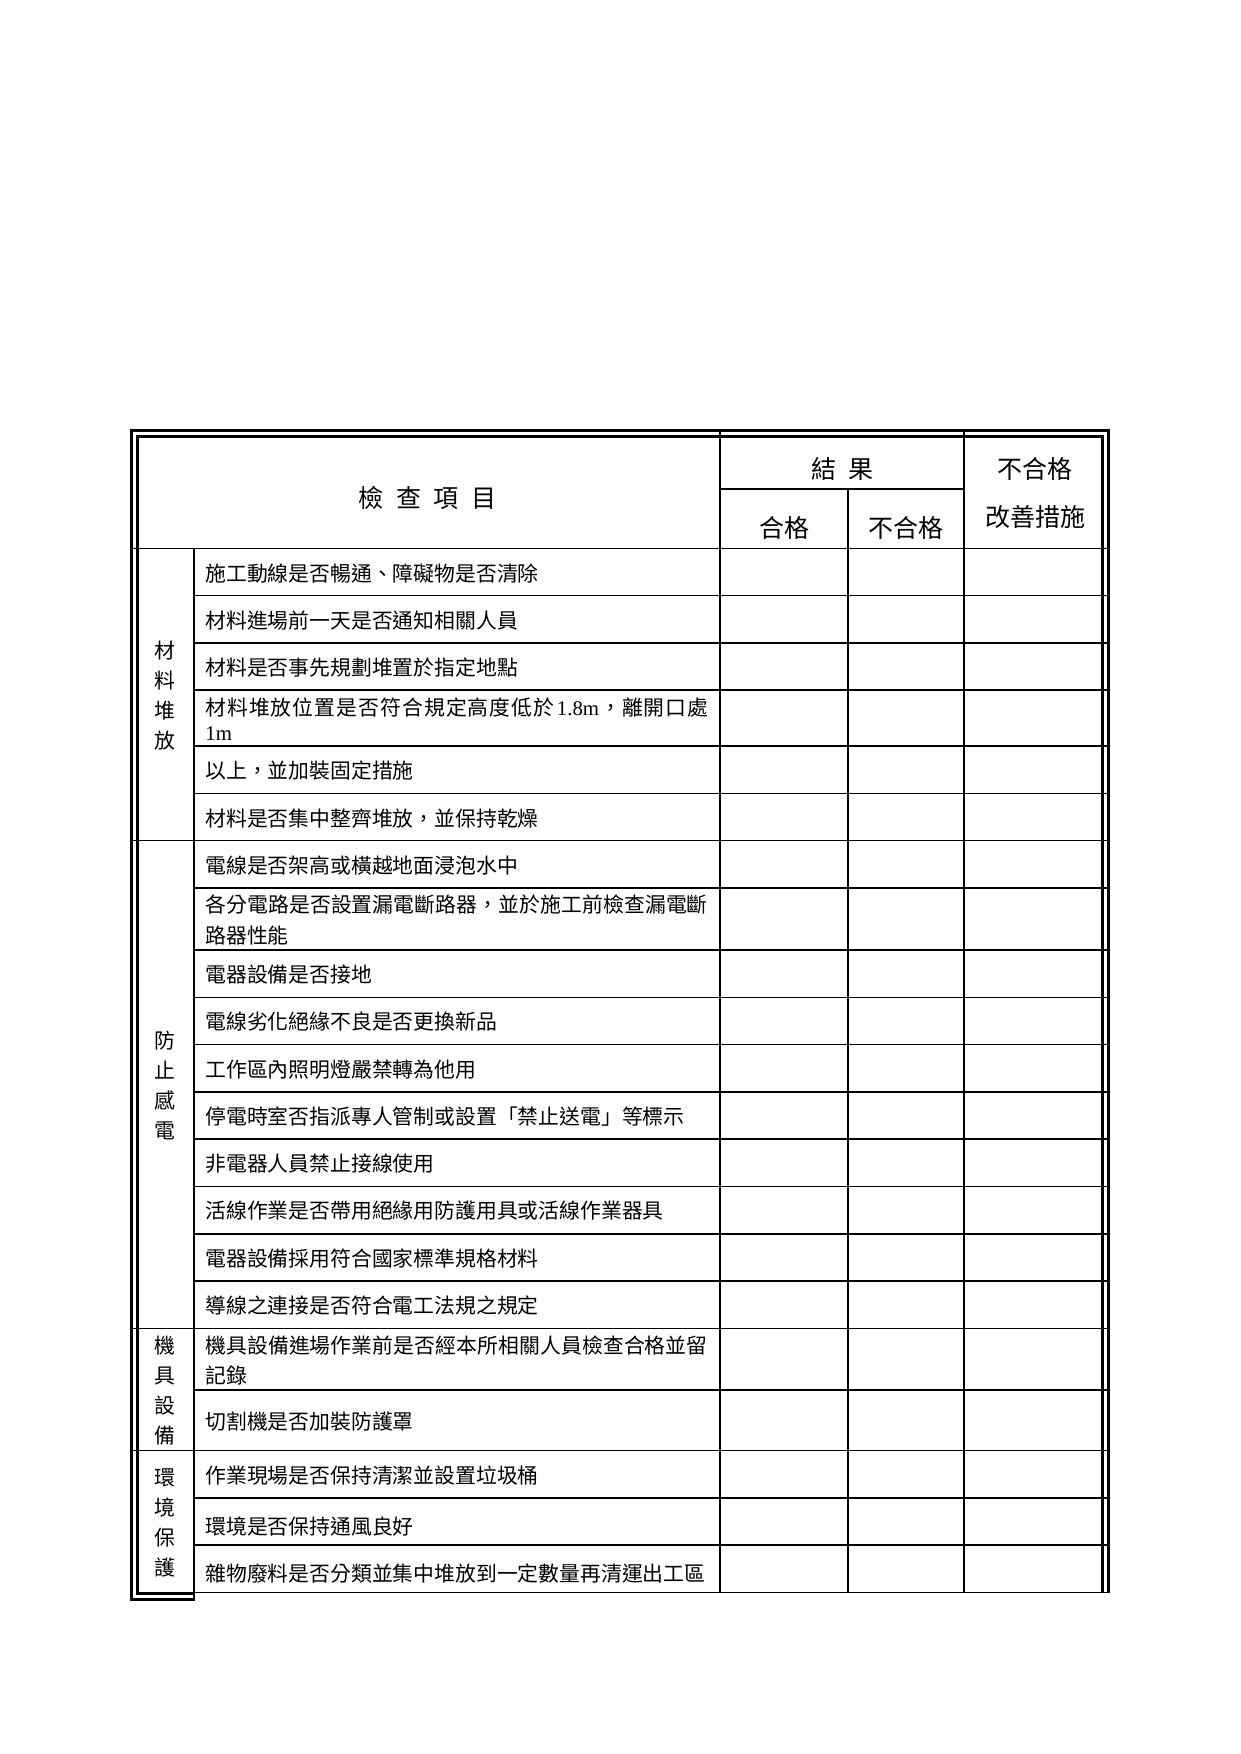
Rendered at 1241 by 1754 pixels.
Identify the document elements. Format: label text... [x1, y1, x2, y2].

table_cell [965, 951, 1101, 996]
table_cell [965, 841, 1101, 887]
table_header 檢 查 項 目 [135, 432, 719, 547]
table_cell [849, 1282, 963, 1327]
table_cell [849, 1451, 963, 1497]
table_cell 防 止 感 電 [139, 841, 193, 1327]
table_cell [721, 1235, 847, 1280]
table_cell [721, 841, 847, 887]
table_cell [849, 1329, 963, 1389]
table_cell 停電時室否指派專人管制或設置「禁止送電」等標示 [195, 1093, 719, 1138]
table_cell 切割機是否加裝防護罩 [195, 1391, 719, 1450]
table_cell [721, 998, 847, 1044]
table_cell 不合格 [849, 490, 963, 547]
table_cell [965, 1546, 1101, 1592]
table_cell [849, 1235, 963, 1280]
table_cell [965, 596, 1101, 642]
table_cell [849, 1391, 963, 1450]
table_cell [965, 1140, 1101, 1186]
table_cell [849, 1045, 963, 1091]
table_cell 雜物廢料是否分類並集中堆放到一定數量再清運出工區 [195, 1546, 719, 1592]
table_cell [721, 1391, 847, 1450]
table_cell [965, 549, 1101, 595]
table_cell [721, 747, 847, 792]
table_cell [721, 1187, 847, 1233]
table_cell [849, 596, 963, 642]
table_cell [965, 998, 1101, 1044]
table_cell [965, 889, 1101, 949]
table_cell 機具設備進場作業前是否經本所相關人員檢查合格並留記錄 [195, 1329, 719, 1389]
table_cell [721, 596, 847, 642]
table_cell [721, 549, 847, 595]
table_cell 各分電路是否設置漏電斷路器，並於施工前檢查漏電斷路器性能 [195, 889, 719, 949]
table_cell [849, 1499, 963, 1544]
table_header 不合格 改善措施 [965, 432, 1105, 547]
table_cell 環 境 保 護 [139, 1451, 193, 1592]
table_cell 電器設備是否接地 [195, 951, 719, 996]
table_cell [849, 691, 963, 745]
table_header 結 果 [721, 438, 963, 488]
table_cell [965, 1187, 1101, 1233]
table_cell 電器設備採用符合國家標準規格材料 [195, 1235, 719, 1280]
table_cell 材料進場前一天是否通知相關人員 [195, 596, 719, 642]
table_cell [721, 1499, 847, 1544]
table_cell [965, 1093, 1101, 1138]
table_cell [965, 1282, 1101, 1327]
table_cell 合格 [721, 490, 847, 547]
table_cell 機 具 設 備 [139, 1329, 193, 1450]
table_cell [721, 691, 847, 745]
table_cell [721, 889, 847, 949]
table_cell [965, 1391, 1101, 1450]
table_cell 材 料 堆 放 [139, 549, 193, 840]
table_cell 活線作業是否帶用絕緣用防護用具或活線作業器具 [195, 1187, 719, 1233]
table_cell [849, 951, 963, 996]
table_cell 材料是否集中整齊堆放，並保持乾燥 [195, 794, 719, 840]
table_cell 非電器人員禁止接線使用 [195, 1140, 719, 1186]
table_cell [849, 841, 963, 887]
table_cell [849, 747, 963, 792]
table_cell 材料是否事先規劃堆置於指定地點 [195, 644, 719, 689]
table_cell 作業現場是否保持清潔並設置垃圾桶 [195, 1451, 719, 1497]
table_cell 材料堆放位置是否符合規定高度低於1.8m，離開口處1m [195, 691, 719, 745]
table_cell 電線是否架高或橫越地面浸泡水中 [195, 841, 719, 887]
table_cell [849, 889, 963, 949]
table_cell [849, 1546, 963, 1592]
table_cell [721, 644, 847, 689]
table_cell [849, 549, 963, 595]
table_cell [965, 1235, 1101, 1280]
table_cell [965, 691, 1101, 745]
table_cell 導線之連接是否符合電工法規之規定 [195, 1282, 719, 1327]
table_cell [849, 644, 963, 689]
table_cell [965, 1045, 1101, 1091]
table_cell [721, 1093, 847, 1138]
table_cell [849, 1093, 963, 1138]
table_cell [965, 1451, 1101, 1497]
table_cell [849, 998, 963, 1044]
table_cell [721, 1140, 847, 1186]
table_cell [965, 794, 1101, 840]
table_cell 環境是否保持通風良好 [195, 1499, 719, 1544]
table_cell [965, 1499, 1101, 1544]
table_cell 電線劣化絕緣不良是否更換新品 [195, 998, 719, 1044]
table_cell [721, 1451, 847, 1497]
table_cell [965, 1329, 1101, 1389]
table_cell 工作區內照明燈嚴禁轉為他用 [195, 1045, 719, 1091]
table_cell [965, 747, 1101, 792]
table_cell [721, 794, 847, 840]
table_cell 以上，並加裝固定措施 [195, 747, 719, 792]
table_cell [721, 1329, 847, 1389]
table_cell [721, 1045, 847, 1091]
table_cell [849, 1140, 963, 1186]
table_cell [965, 644, 1101, 689]
table_cell 施工動線是否暢通、障礙物是否清除 [195, 549, 719, 595]
table_cell [721, 1282, 847, 1327]
table_cell [721, 951, 847, 996]
table_cell [849, 794, 963, 840]
table_cell [849, 1187, 963, 1233]
table_cell [721, 1546, 847, 1592]
